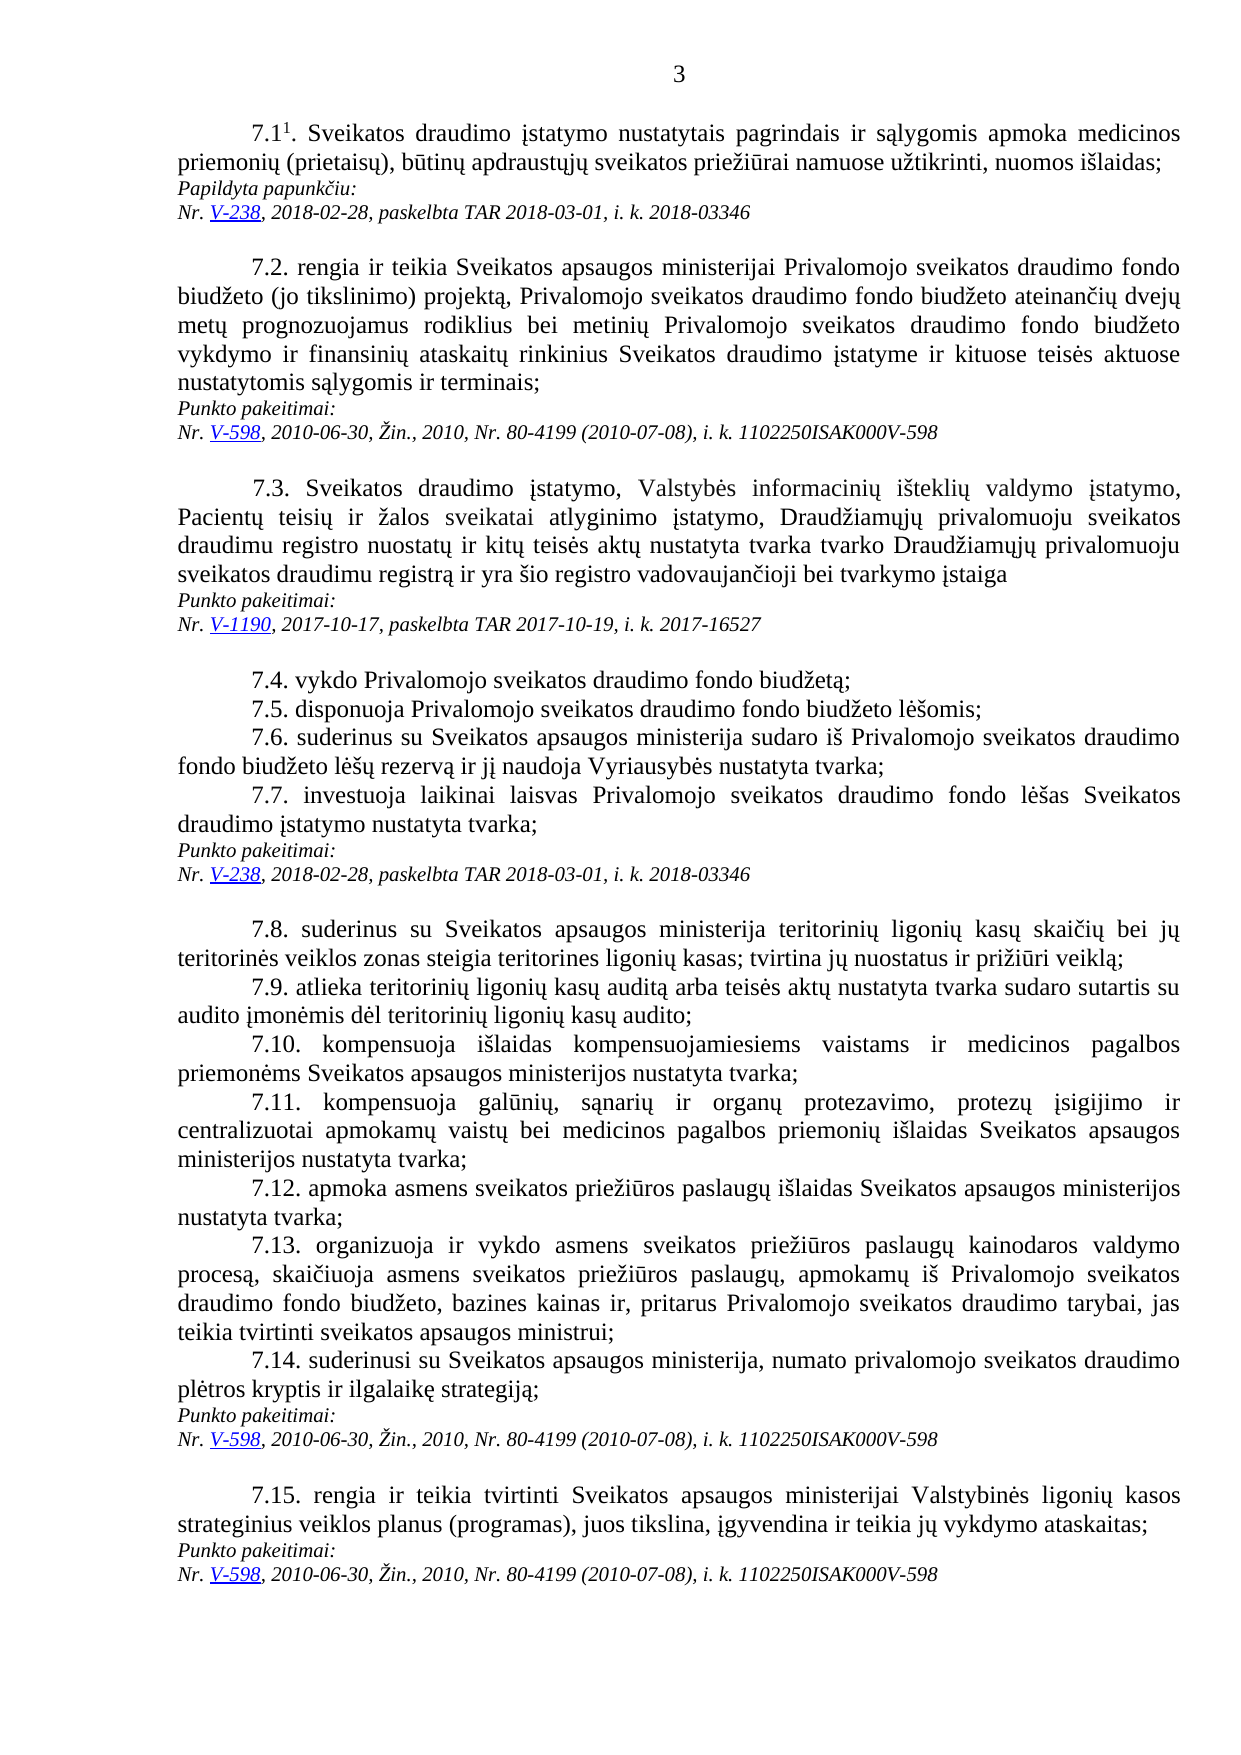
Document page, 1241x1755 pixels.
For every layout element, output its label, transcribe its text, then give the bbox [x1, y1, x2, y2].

text Nr. V-238, 2018-02-28, paskelbta TAR 2018-03-01, i. k. 2018-03346 [177, 200, 1181, 224]
text Nr. V-598, 2010-06-30, Žin., 2010, Nr. 80-4199 (2010-07-08), i. k. 1102250ISAK000V-598 [177, 420, 1181, 444]
text Papildyta papunkčiu: [177, 176, 1181, 200]
text Punkto pakeitimai: [177, 1537, 1181, 1562]
text 7.10. kompensuoja išlaidas kompensuojamiesiems vaistams ir medicinos pagalbos priemonėms Sveikatos apsaugos ministerijos nustatyta tvarka; [177, 1029, 1181, 1087]
text Nr. V-598, 2010-06-30, Žin., 2010, Nr. 80-4199 (2010-07-08), i. k. 1102250ISAK000V-598 [177, 1427, 1181, 1451]
text 7.9. atlieka teritorinių ligonių kasų auditą arba teisės aktų nustatyta tvarka sudaro sutartis su audito įmonėmis dėl teritorinių ligonių kasų audito; [177, 972, 1181, 1029]
text 7.13. organizuoja ir vykdo asmens sveikatos priežiūros paslaugų kainodaros valdymo procesą, skaičiuoja asmens sveikatos priežiūros paslaugų, apmokamų iš Privalomojo sveikatos draudimo fondo biudžeto, bazines kainas ir, pritarus Privalomojo sveikatos draudimo tarybai, jas teikia tvirtinti sveikatos apsaugos ministrui; [177, 1231, 1181, 1346]
text 7.14. suderinusi su Sveikatos apsaugos ministerija, numato privalomojo sveikatos draudimo plėtros kryptis ir ilgalaikę strategiją; [177, 1346, 1181, 1403]
text 7.4. vykdo Privalomojo sveikatos draudimo fondo biudžetą; [177, 665, 1181, 694]
text Nr. V-598, 2010-06-30, Žin., 2010, Nr. 80-4199 (2010-07-08), i. k. 1102250ISAK000V-598 [177, 1562, 1181, 1586]
text Nr. V-1190, 2017-10-17, paskelbta TAR 2017-10-19, i. k. 2017-16527 [177, 612, 1181, 636]
text 7.8. suderinus su Sveikatos apsaugos ministerija teritorinių ligonių kasų skaičių bei jų teritorinės veiklos zonas steigia teritorines ligonių kasas; tvirtina jų nuostatus ir prižiūri veiklą; [177, 914, 1181, 972]
text 7.7. investuoja laikinai laisvas Privalomojo sveikatos draudimo fondo lėšas Sveikatos draudimo įstatymo nustatyta tvarka; [177, 780, 1181, 837]
text Punkto pakeitimai: [177, 837, 1181, 862]
text Punkto pakeitimai: [177, 396, 1181, 420]
text Punkto pakeitimai: [177, 588, 1181, 612]
text Punkto pakeitimai: [177, 1403, 1181, 1427]
text 7.3. Sveikatos draudimo įstatymo, Valstybės informacinių išteklių valdymo įstatymo, Pacientų teisių ir žalos sveikatai atlyginimo įstatymo, Draudžiamųjų privalomuoju sveikatos draudimu registro nuostatų ir kitų teisės aktų nustatyta tvarka tvarko Draudžiamųjų privalomuoju sveikatos draudimu registrą ir yra šio registro vadovaujančioji bei tvarkymo įstaiga [177, 473, 1181, 588]
text 7.15. rengia ir teikia tvirtinti Sveikatos apsaugos ministerijai Valstybinės ligonių kasos strateginius veiklos planus (programas), juos tikslina, įgyvendina ir teikia jų vykdymo ataskaitas; [177, 1480, 1181, 1537]
text 7.2. rengia ir teikia Sveikatos apsaugos ministerijai Privalomojo sveikatos draudimo fondo biudžeto (jo tikslinimo) projektą, Privalomojo sveikatos draudimo fondo biudžeto ateinančių dvejų metų prognozuojamus rodiklius bei metinių Privalomojo sveikatos draudimo fondo biudžeto vykdymo ir finansinių ataskaitų rinkinius Sveikatos draudimo įstatyme ir kituose teisės aktuose nustatytomis sąlygomis ir terminais; [177, 252, 1181, 396]
text 7.11. kompensuoja galūnių, sąnarių ir organų protezavimo, protezų įsigijimo ir centralizuotai apmokamų vaistų bei medicinos pagalbos priemonių išlaidas Sveikatos apsaugos ministerijos nustatyta tvarka; [177, 1087, 1181, 1173]
text 7.11. Sveikatos draudimo įstatymo nustatytais pagrindais ir sąlygomis apmoka medicinos priemonių (prietaisų), būtinų apdraustųjų sveikatos priežiūrai namuose užtikrinti, nuomos išlaidas; [177, 118, 1181, 176]
text 7.6. suderinus su Sveikatos apsaugos ministerija sudaro iš Privalomojo sveikatos draudimo fondo biudžeto lėšų rezervą ir jį naudoja Vyriausybės nustatyta tvarka; [177, 722, 1181, 780]
text Nr. V-238, 2018-02-28, paskelbta TAR 2018-03-01, i. k. 2018-03346 [177, 862, 1181, 886]
text 7.12. apmoka asmens sveikatos priežiūros paslaugų išlaidas Sveikatos apsaugos ministerijos nustatyta tvarka; [177, 1173, 1181, 1231]
text 7.5. disponuoja Privalomojo sveikatos draudimo fondo biudžeto lėšomis; [177, 694, 1181, 722]
